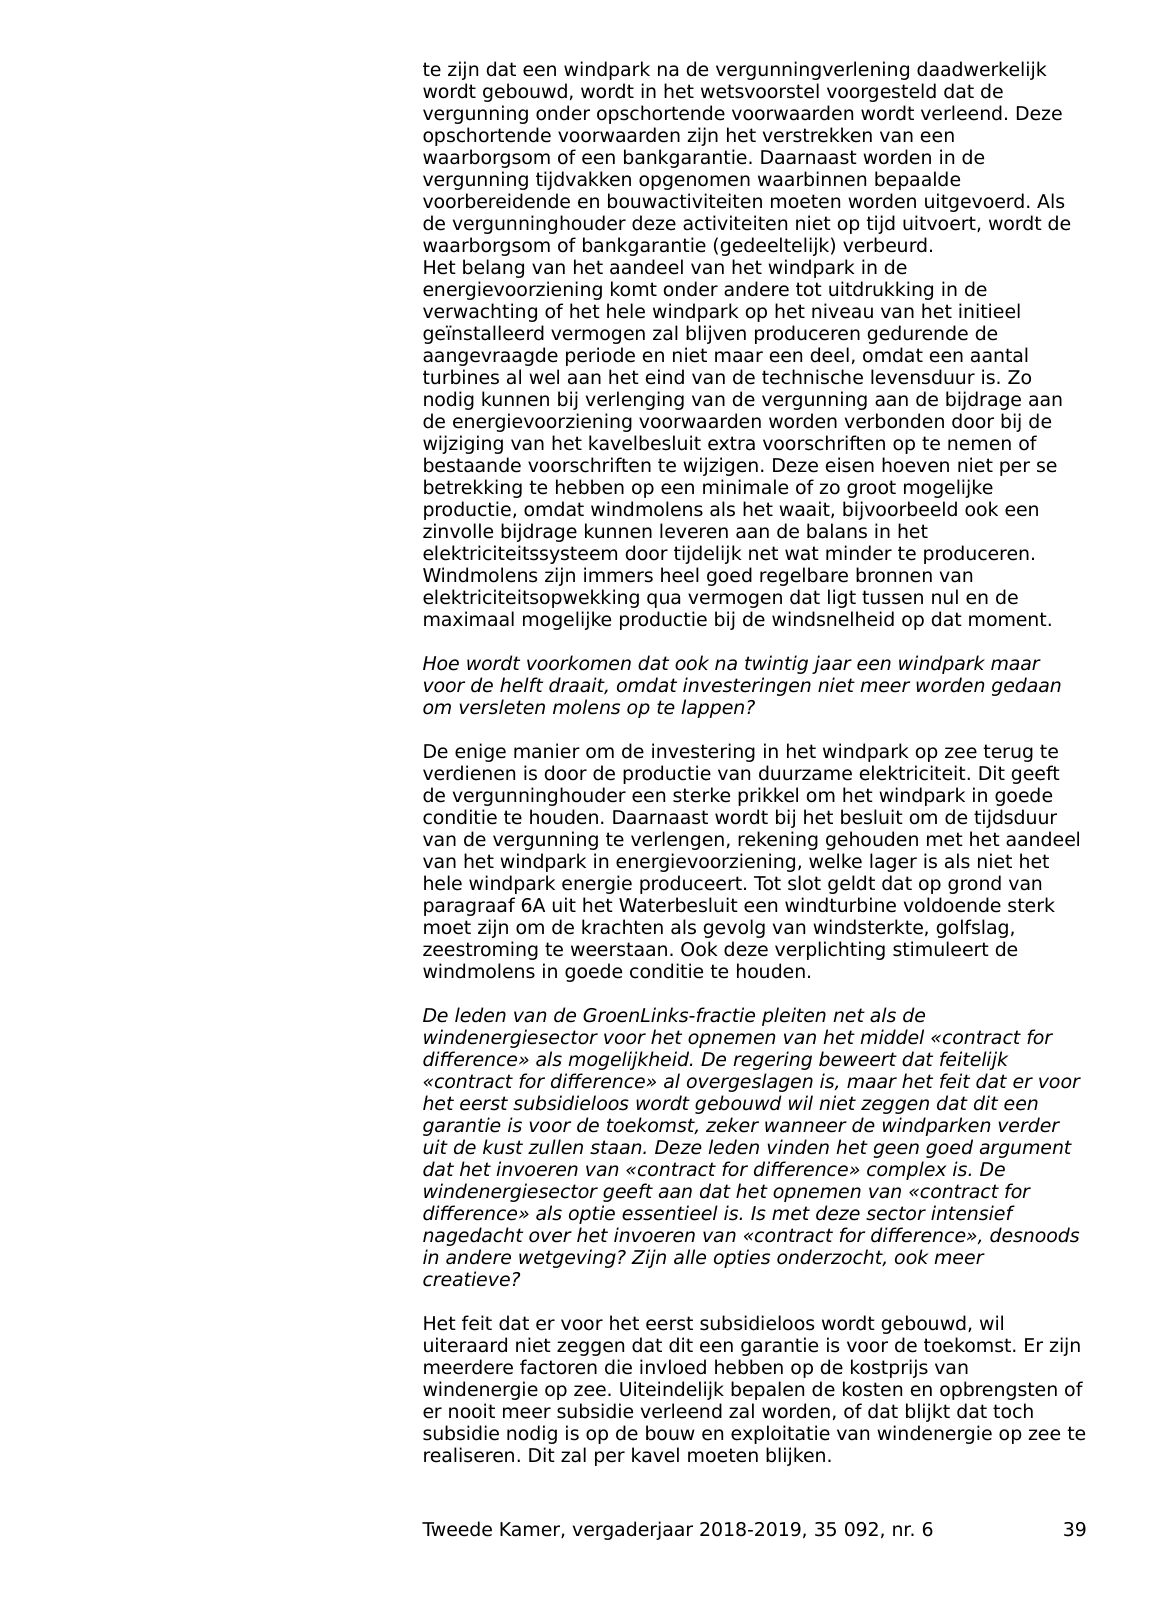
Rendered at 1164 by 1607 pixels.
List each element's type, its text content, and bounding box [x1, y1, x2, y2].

text De leden van de GroenLinks-fractie pleiten net als de windenergiesector voor het opnemen van het middel «contract for difference» als mogelijkheid. De regering beweert dat feitelijk «contract for difference» al overgeslagen is, maar het feit dat er voor het eerst subsidieloos wordt gebouwd wil niet zeggen dat dit een garantie is voor de toekomst, zeker wanneer de windparken verder uit de kust zullen staan. Deze leden vinden het geen goed argument dat het invoeren van «contract for difference» complex is. De windenergiesector geeft aan dat het opnemen van «contract for difference» als optie essentieel is. Is met deze sector intensief nagedacht over het invoeren van «contract for difference», desnoods in andere wetgeving? Zijn alle opties onderzocht, ook meer creatieve? [422, 1005, 1087, 1291]
text Het belang van het aandeel van het windpark in de energievoorziening komt onder andere tot uitdrukking in de verwachting of het hele windpark op het niveau van het initieel geïnstalleerd vermogen zal blijven produceren gedurende de aangevraagde periode en niet maar een deel, omdat een aantal turbines al wel aan het eind van de technische levensduur is. Zo nodig kunnen bij verlenging van de vergunning aan de bijdrage aan de energievoorziening voorwaarden worden verbonden door bij de wijziging van het kavelbesluit extra voorschriften op te nemen of bestaande voorschriften te wijzigen. Deze eisen hoeven niet per se betrekking te hebben op een minimale of zo groot mogelijke productie, omdat windmolens als het waait, bijvoorbeeld ook een zinvolle bijdrage kunnen leveren aan de balans in het elektriciteitssysteem door tijdelijk net wat minder te produceren. Windmolens zijn immers heel goed regelbare bronnen van elektriciteitsopwekking qua vermogen dat ligt tussen nul en de maximaal mogelijke productie bij de windsnelheid op dat moment. [422, 257, 1087, 631]
text te zijn dat een windpark na de vergunningverlening daadwerkelijk wordt gebouwd, wordt in het wetsvoorstel voorgesteld dat de vergunning onder opschortende voorwaarden wordt verleend. Deze opschortende voorwaarden zijn het verstrekken van een waarborgsom of een bankgarantie. Daarnaast worden in de vergunning tijdvakken opgenomen waarbinnen bepaalde voorbereidende en bouwactiviteiten moeten worden uitgevoerd. Als de vergunninghouder deze activiteiten niet op tijd uitvoert, wordt de waarborgsom of bankgarantie (gedeeltelijk) verbeurd. [422, 59, 1087, 257]
text De enige manier om de investering in het windpark op zee terug te verdienen is door de productie van duurzame elektriciteit. Dit geeft de vergunninghouder een sterke prikkel om het windpark in goede conditie te houden. Daarnaast wordt bij het besluit om de tijdsduur van de vergunning te verlengen, rekening gehouden met het aandeel van het windpark in energievoorziening, welke lager is als niet het hele windpark energie produceert. Tot slot geldt dat op grond van paragraaf 6A uit het Waterbesluit een windturbine voldoende sterk moet zijn om de krachten als gevolg van windsterkte, golfslag, zeestroming te weerstaan. Ook deze verplichting stimuleert de windmolens in goede conditie te houden. [422, 741, 1087, 983]
text Hoe wordt voorkomen dat ook na twintig jaar een windpark maar voor de helft draait, omdat investeringen niet meer worden gedaan om versleten molens op te lappen? [422, 653, 1087, 719]
text Het feit dat er voor het eerst subsidieloos wordt gebouwd, wil uiteraard niet zeggen dat dit een garantie is voor de toekomst. Er zijn meerdere factoren die invloed hebben op de kostprijs van windenergie op zee. Uiteindelijk bepalen de kosten en opbrengsten of er nooit meer subsidie verleend zal worden, of dat blijkt dat toch subsidie nodig is op de bouw en exploitatie van windenergie op zee te realiseren. Dit zal per kavel moeten blijken. [422, 1313, 1087, 1467]
